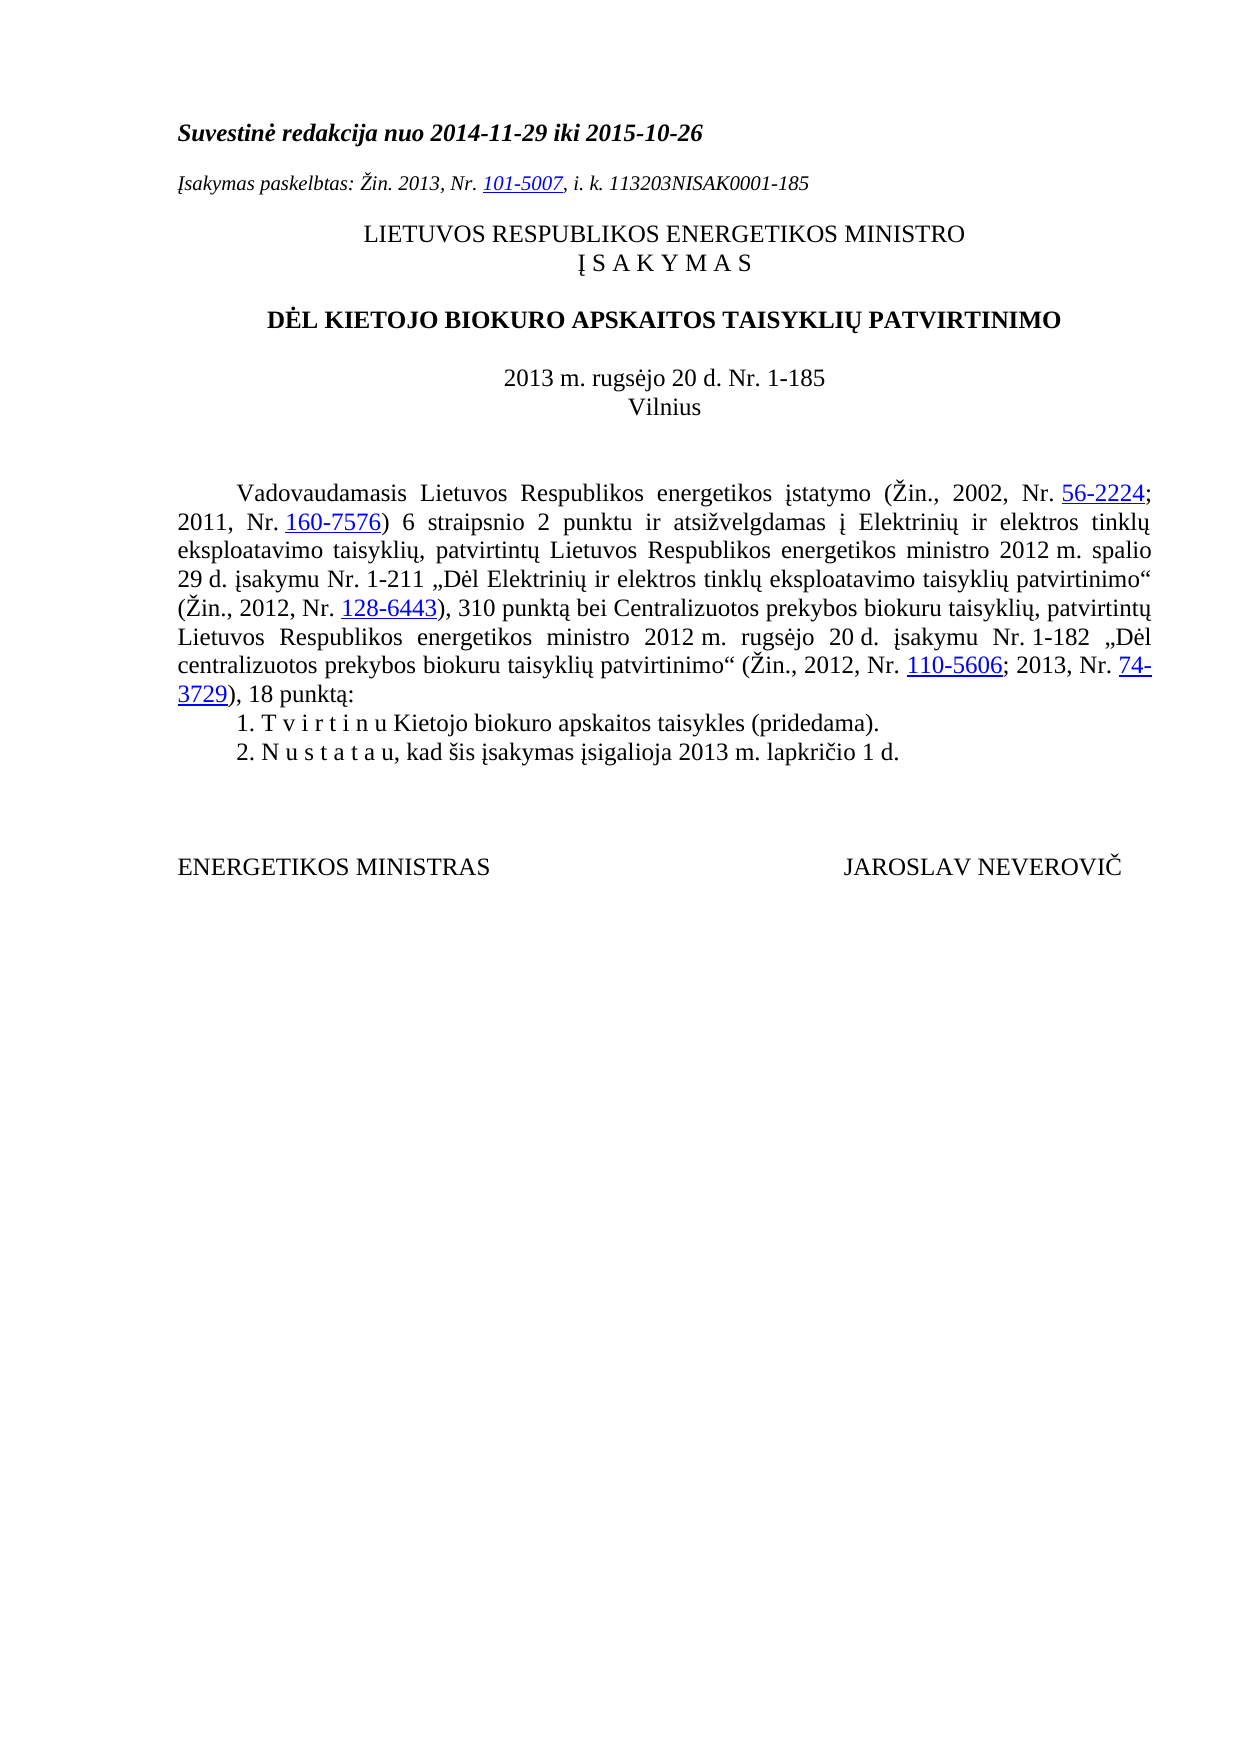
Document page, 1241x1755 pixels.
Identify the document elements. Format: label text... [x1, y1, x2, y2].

text Į S A K Y M A S [177, 248, 1152, 277]
text 1. T v i r t i n u Kietojo biokuro apskaitos taisykles (pridedama). [177, 708, 1152, 737]
text Energetikos ministras Jaroslav Neverovič [177, 852, 1152, 880]
text Vilnius [177, 392, 1152, 420]
text Vadovaudamasis Lietuvos Respublikos energetikos įstatymo (Žin., 2002, Nr. 56-2224; 2011, Nr. 160-7576) 6 straipsnio 2 punktu ir atsižvelgdamas į Elektrinių ir elektros tinklų eksploatavimo taisyklių, patvirtintų Lietuvos Respublikos energetikos ministro 2012 m. spalio 29 d. įsakymu Nr. 1-211 „Dėl Elektrinių ir elektros tinklų eksploatavimo taisyklių patvirtinimo“ (Žin., 2012, Nr. 128-6443), 310 punktą bei Centralizuotos prekybos biokuru taisyklių, patvirtintų Lietuvos Respublikos energetikos ministro 2012 m. rugsėjo 20 d. įsakymu Nr. 1-182 „Dėl centralizuotos prekybos biokuru taisyklių patvirtinimo“ (Žin., 2012, Nr. 110-5606; 2013, Nr. 74-3729), 18 punktą: [177, 478, 1152, 708]
text LIETUVOS RESPUBLIKOS energetikos MINISTRO [177, 219, 1152, 248]
text Suvestinė redakcija nuo 2014-11-29 iki 2015-10-26 [177, 118, 1152, 147]
text Įsakymas paskelbtas: Žin. 2013, Nr. 101-5007, i. k. 113203NISAK0001-185 [177, 171, 1152, 195]
text 2013 m. rugsėjo 20 d. Nr. 1-185 [177, 363, 1152, 392]
text DĖL KIETOJO BIOKURO APSKAITOS TAISYKLIŲ PATVIRTINIMO [177, 305, 1152, 334]
text 2. N u s t a t a u, kad šis įsakymas įsigalioja 2013 m. lapkričio 1 d. [177, 737, 1152, 765]
